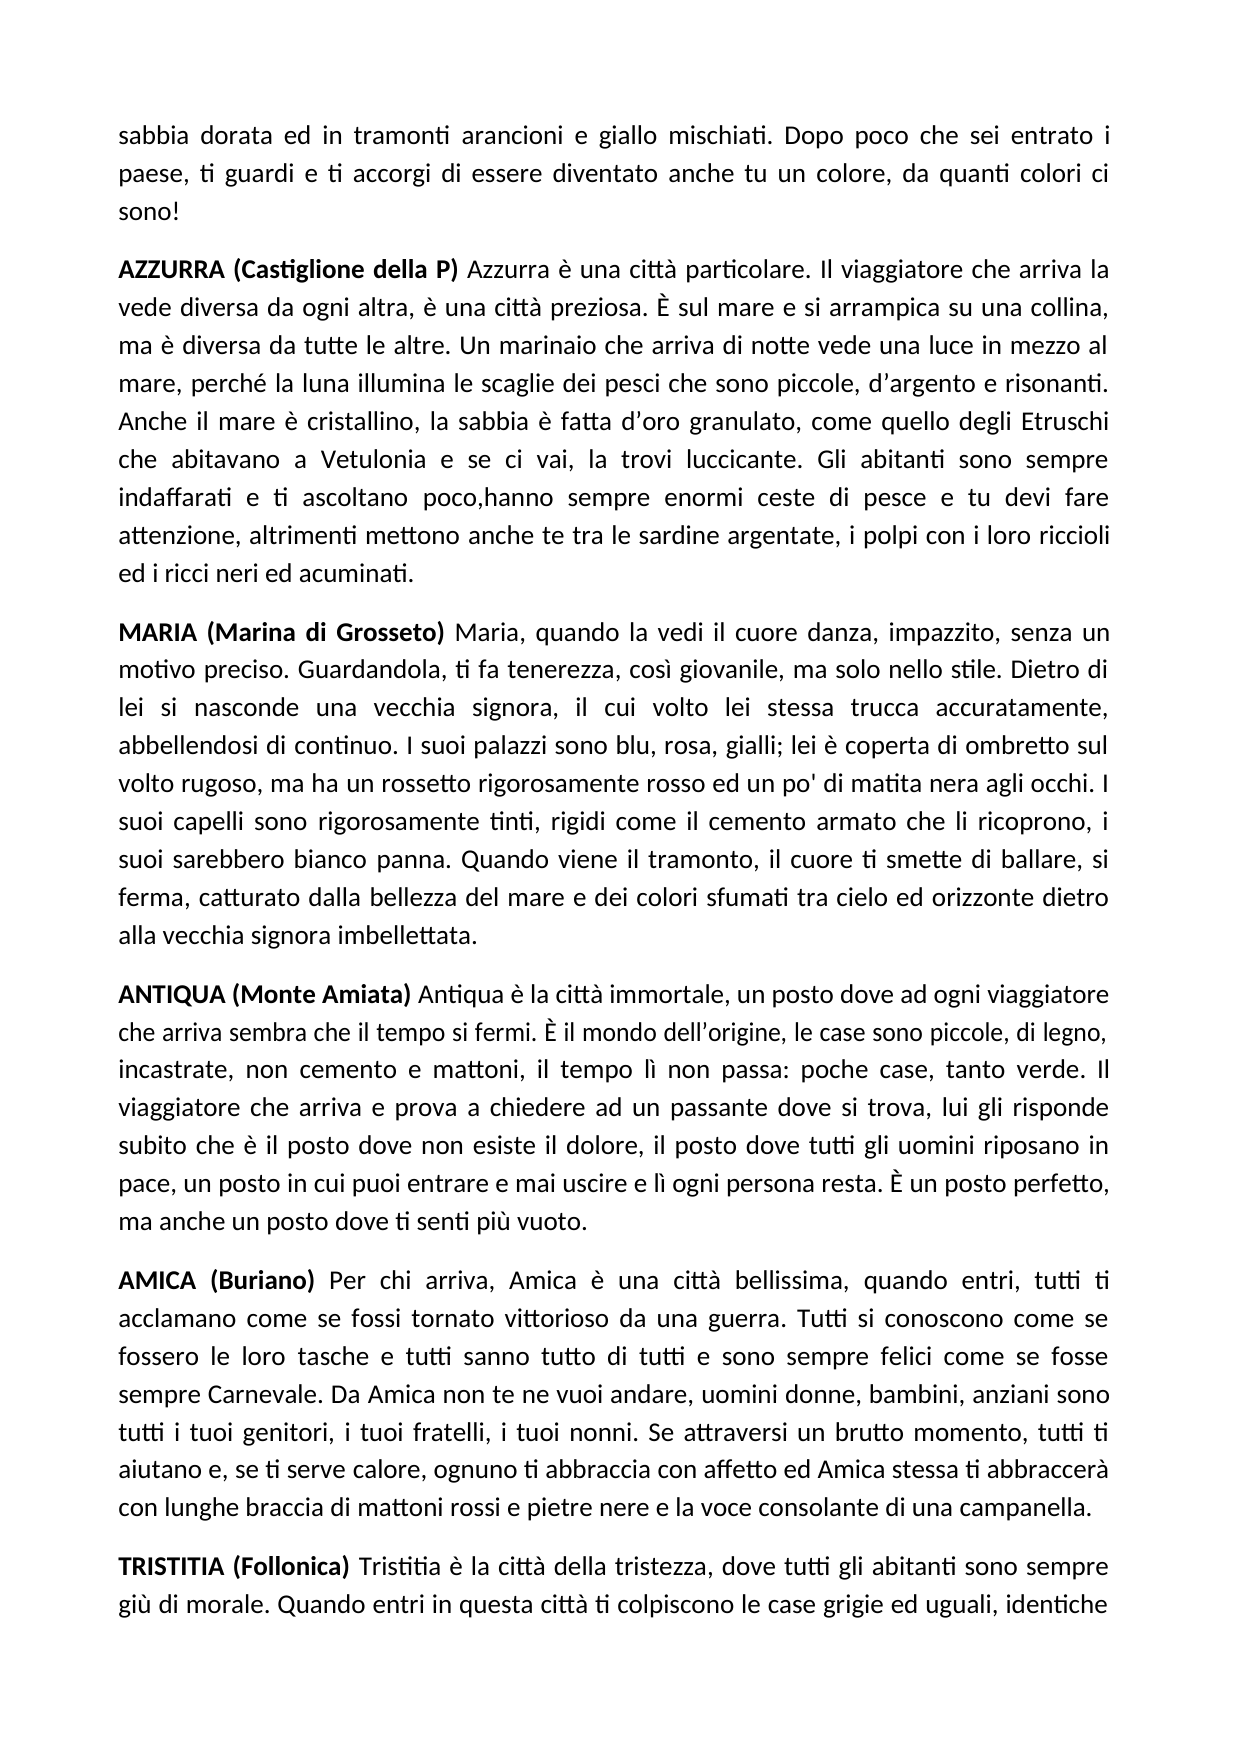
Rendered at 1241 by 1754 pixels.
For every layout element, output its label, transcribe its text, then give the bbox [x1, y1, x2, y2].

text AZZURRA (Castiglione della P) Azzurra è una città particolare. Il viaggiatore che arriva la vede diversa da ogni altra, è una città preziosa. È sul mare e si arrampica su una collina, ma è diversa da tutte le altre. Un marinaio che arriva di notte vede una luce in mezzo al mare, perché la luna illumina le scaglie dei pesci che sono piccole, d’argento e risonanti. Anche il mare è cristallino, la sabbia è fatta d’oro granulato, come quello degli Etruschi che abitavano a Vetulonia e se ci vai, la trovi luccicante. Gli abitanti sono sempre indaffarati e ti ascoltano poco,hanno sempre enormi ceste di pesce e tu devi fare attenzione, altrimenti mettono anche te tra le sardine argentate, i polpi con i loro riccioli ed i ricci neri ed acuminati. [118, 253, 1110, 589]
text AMICA (Buriano) Per chi arriva, Amica è una città bellissima, quando entri, tutti ti acclamano come se fossi tornato vittorioso da una guerra. Tutti si conoscono come se fossero le loro tasche e tutti sanno tutto di tutti e sono sempre felici come se fosse sempre Carnevale. Da Amica non te ne vuoi andare, uomini donne, bambini, anziani sono tutti i tuoi genitori, i tuoi fratelli, i tuoi nonni. Se attraversi un brutto momento, tutti ti aiutano e, se ti serve calore, ognuno ti abbraccia con affetto ed Amica stessa ti abbraccerà con lunghe braccia di mattoni rossi e pietre nere e la voce consolante di una campanella. [118, 1263, 1110, 1524]
text ANTIQUA (Monte Amiata) Antiqua è la città immortale, un posto dove ad ogni viaggiatore che arriva sembra che il tempo si fermi. È il mondo dell’origine, le case sono piccole, di legno, incastrate, non cemento e mattoni, il tempo lì non passa: poche case, tanto verde. Il viaggiatore che arriva e prova a chiedere ad un passante dove si trova, lui gli risponde subito che è il posto dove non esiste il dolore, il posto dove tutti gli uomini riposano in pace, un posto in cui puoi entrare e mai uscire e lì ogni persona resta. È un posto perfetto, ma anche un posto dove ti senti più vuoto. [118, 977, 1110, 1237]
text TRISTITIA (Follonica) Tristitia è la città della tristezza, dove tutti gli abitanti sono sempre giù di morale. Quando entri in questa città ti colpiscono le case grigie ed uguali, identiche [118, 1549, 1110, 1620]
text MARIA (Marina di Grosseto) Maria, quando la vedi il cuore danza, impazzito, senza un motivo preciso. Guardandola, ti fa tenerezza, così giovanile, ma solo nello stile. Dietro di lei si nasconde una vecchia signora, il cui volto lei stessa trucca accuratamente, abbellendosi di continuo. I suoi palazzi sono blu, rosa, gialli; lei è coperta di ombretto sul volto rugoso, ma ha un rossetto rigorosamente rosso ed un po' di matita nera agli occhi. I suoi capelli sono rigorosamente tinti, rigidi come il cemento armato che li ricoprono, i suoi sarebbero bianco panna. Quando viene il tramonto, il cuore ti smette di ballare, si ferma, catturato dalla bellezza del mare e dei colori sfumati tra cielo ed orizzonte dietro alla vecchia signora imbellettata. [118, 615, 1110, 951]
text sabbia dorata ed in tramonti arancioni e giallo mischiati. Dopo poco che sei entrato i paese, ti guardi e ti accorgi di essere diventato anche tu un colore, da quanti colori ci sono! [118, 118, 1110, 227]
